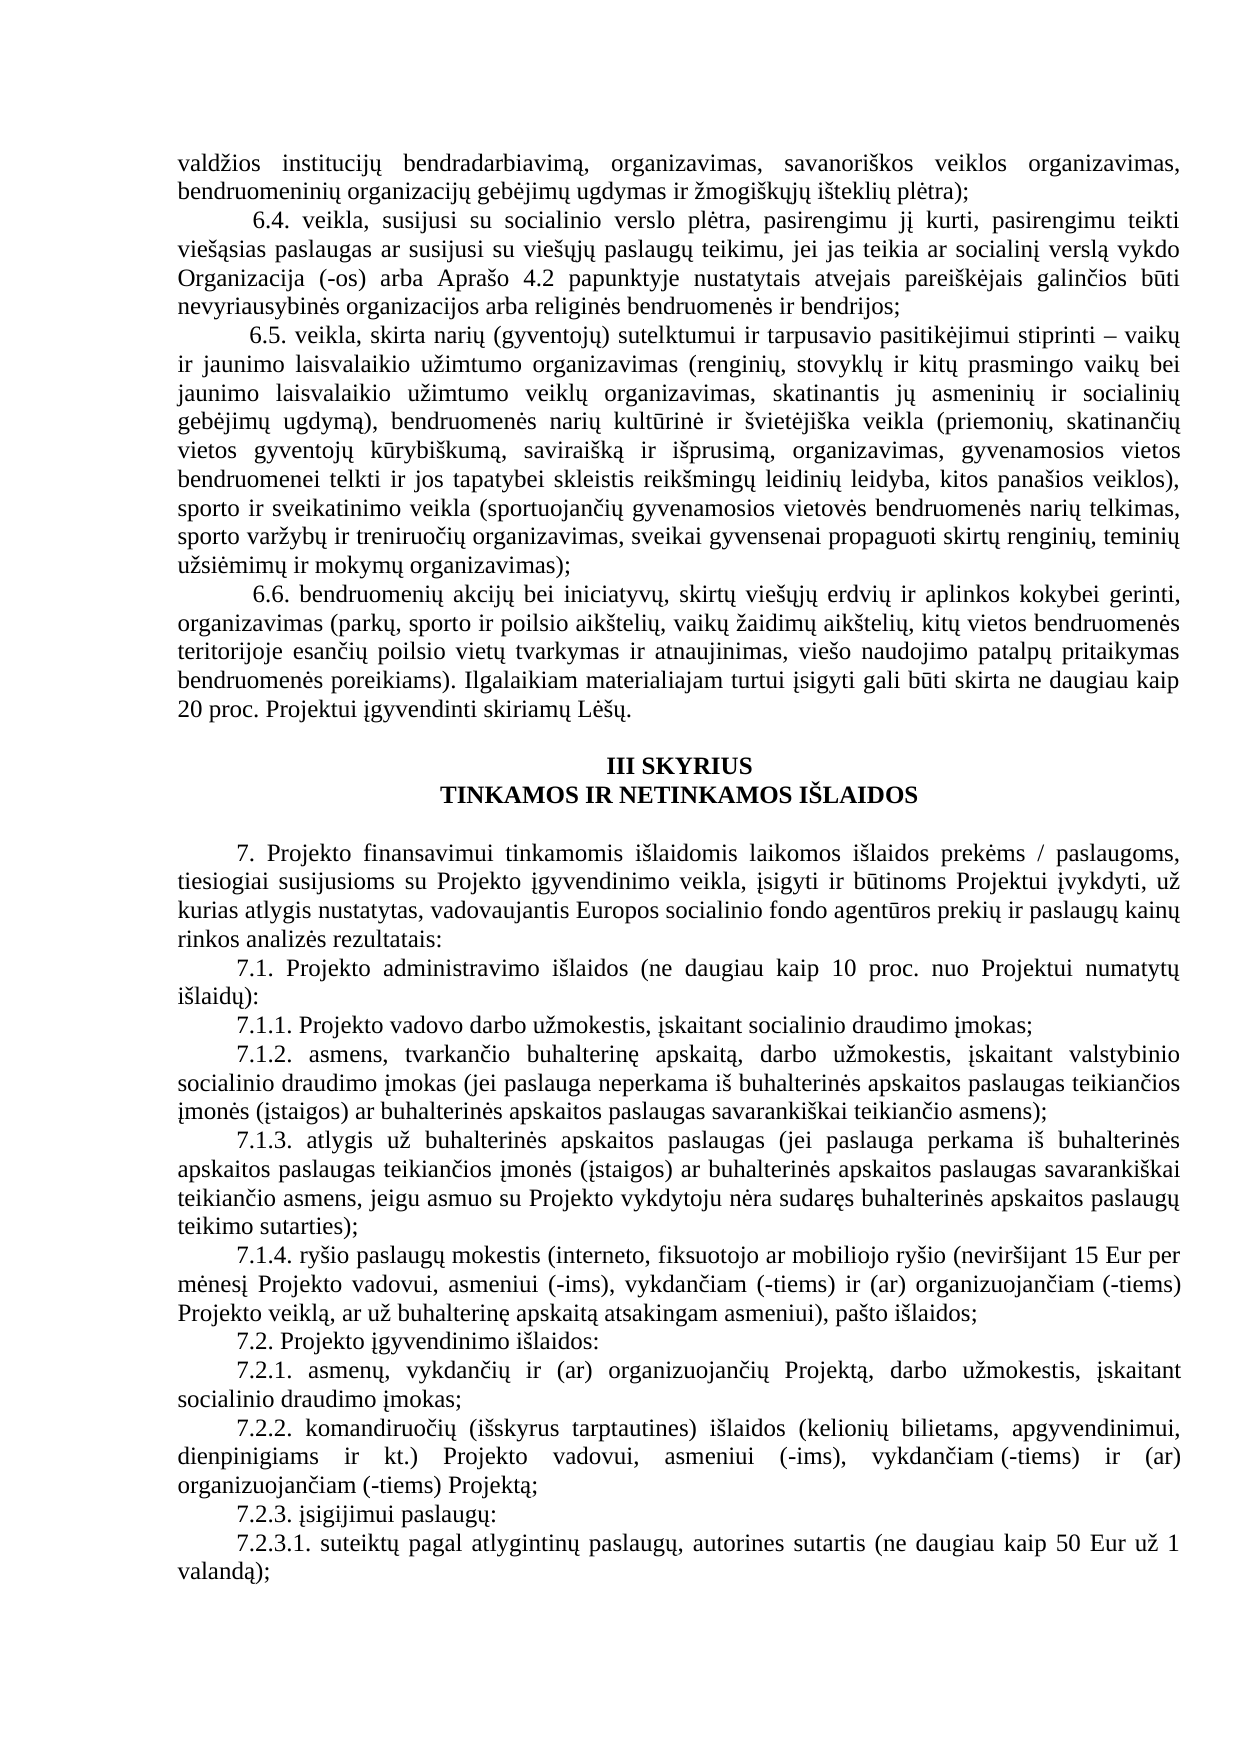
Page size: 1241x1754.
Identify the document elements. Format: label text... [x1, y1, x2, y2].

text 7.1.1. Projekto vadovo darbo užmokestis, įskaitant socialinio draudimo įmokas; [177, 1010, 1181, 1039]
text TINKAMOS IR NETINKAMOS IŠLAIDOS [177, 780, 1181, 809]
text 6.6. bendruomenių akcijų bei iniciatyvų, skirtų viešųjų erdvių ir aplinkos kokybei gerinti, organizavimas (parkų, sporto ir poilsio aikštelių, vaikų žaidimų aikštelių, kitų vietos bendruomenės teritorijoje esančių poilsio vietų tvarkymas ir atnaujinimas, viešo naudojimo patalpų pritaikymas bendruomenės poreikiams). Ilgalaikiam materialiajam turtui įsigyti gali būti skirta ne daugiau kaip 20 proc. Projektui įgyvendinti skiriamų Lėšų. [177, 579, 1181, 723]
text 7.1.4. ryšio paslaugų mokestis (interneto, fiksuotojo ar mobiliojo ryšio (neviršijant 15 Eur per mėnesį Projekto vadovui, asmeniui (-ims), vykdančiam (-tiems) ir (ar) organizuojančiam (‑tiems) Projekto veiklą, ar už buhalterinę apskaitą atsakingam asmeniui), pašto išlaidos; [177, 1240, 1181, 1326]
text 6.4. veikla, susijusi su socialinio verslo plėtra, pasirengimu jį kurti, pasirengimu teikti viešąsias paslaugas ar susijusi su viešųjų paslaugų teikimu, jei jas teikia ar socialinį verslą vykdo Organizacija (-os) arba Aprašo 4.2 papunktyje nustatytais atvejais pareiškėjais galinčios būti nevyriausybinės organizacijos arba religinės bendruomenės ir bendrijos; [177, 205, 1181, 320]
text valdžios institucijų bendradarbiavimą, organizavimas, savanoriškos veiklos organizavimas, bendruomeninių organizacijų gebėjimų ugdymas ir žmogiškųjų išteklių plėtra); [177, 148, 1181, 205]
text III SKYRIUS [177, 751, 1181, 780]
text 7.2.3.1. suteiktų pagal atlygintinų paslaugų, autorines sutartis (ne daugiau kaip 50 Eur už 1 valandą); [177, 1528, 1181, 1585]
text 6.5. veikla, skirta narių (gyventojų) sutelktumui ir tarpusavio pasitikėjimui stiprinti – vaikų ir jaunimo laisvalaikio užimtumo organizavimas (renginių, stovyklų ir kitų prasmingo vaikų bei jaunimo laisvalaikio užimtumo veiklų organizavimas, skatinantis jų asmeninių ir socialinių gebėjimų ugdymą), bendruomenės narių kultūrinė ir švietėjiška veikla (priemonių, skatinančių vietos gyventojų kūrybiškumą, saviraišką ir išprusimą, organizavimas, gyvenamosios vietos bendruomenei telkti ir jos tapatybei skleistis reikšmingų leidinių leidyba, kitos panašios veiklos), sporto ir sveikatinimo veikla (sportuojančių gyvenamosios vietovės bendruomenės narių telkimas, sporto varžybų ir treniruočių organizavimas, sveikai gyvensenai propaguoti skirtų renginių, teminių užsiėmimų ir mokymų organizavimas); [177, 320, 1181, 579]
text 7.1. Projekto administravimo išlaidos (ne daugiau kaip 10 proc. nuo Projektui numatytų išlaidų): [177, 953, 1181, 1010]
text 7. Projekto finansavimui tinkamomis išlaidomis laikomos išlaidos prekėms / paslaugoms, tiesiogiai susijusioms su Projekto įgyvendinimo veikla, įsigyti ir būtinoms Projektui įvykdyti, už kurias atlygis nustatytas, vadovaujantis Europos socialinio fondo agentūros prekių ir paslaugų kainų rinkos analizės rezultatais: [177, 838, 1181, 953]
text 7.1.2. asmens, tvarkančio buhalterinę apskaitą, darbo užmokestis, įskaitant valstybinio socialinio draudimo įmokas (jei paslauga neperkama iš buhalterinės apskaitos paslaugas teikiančios įmonės (įstaigos) ar buhalterinės apskaitos paslaugas savarankiškai teikiančio asmens); [177, 1039, 1181, 1125]
text 7.2.3. įsigijimui paslaugų: [177, 1499, 1181, 1528]
text 7.2.1. asmenų, vykdančių ir (ar) organizuojančių Projektą, darbo užmokestis, įskaitant socialinio draudimo įmokas; [177, 1355, 1181, 1413]
text 7.1.3. atlygis už buhalterinės apskaitos paslaugas (jei paslauga perkama iš buhalterinės apskaitos paslaugas teikiančios įmonės (įstaigos) ar buhalterinės apskaitos paslaugas savarankiškai teikiančio asmens, jeigu asmuo su Projekto vykdytoju nėra sudaręs buhalterinės apskaitos paslaugų teikimo sutarties); [177, 1125, 1181, 1240]
text 7.2.2. komandiruočių (išskyrus tarptautines) išlaidos (kelionių bilietams, apgyvendinimui, dienpinigiams ir kt.) Projekto vadovui, asmeniui (-ims), vykdančiam (‑tiems) ir (ar) organizuojančiam (-tiems) Projektą; [177, 1413, 1181, 1499]
text 7.2. Projekto įgyvendinimo išlaidos: [177, 1326, 1181, 1355]
